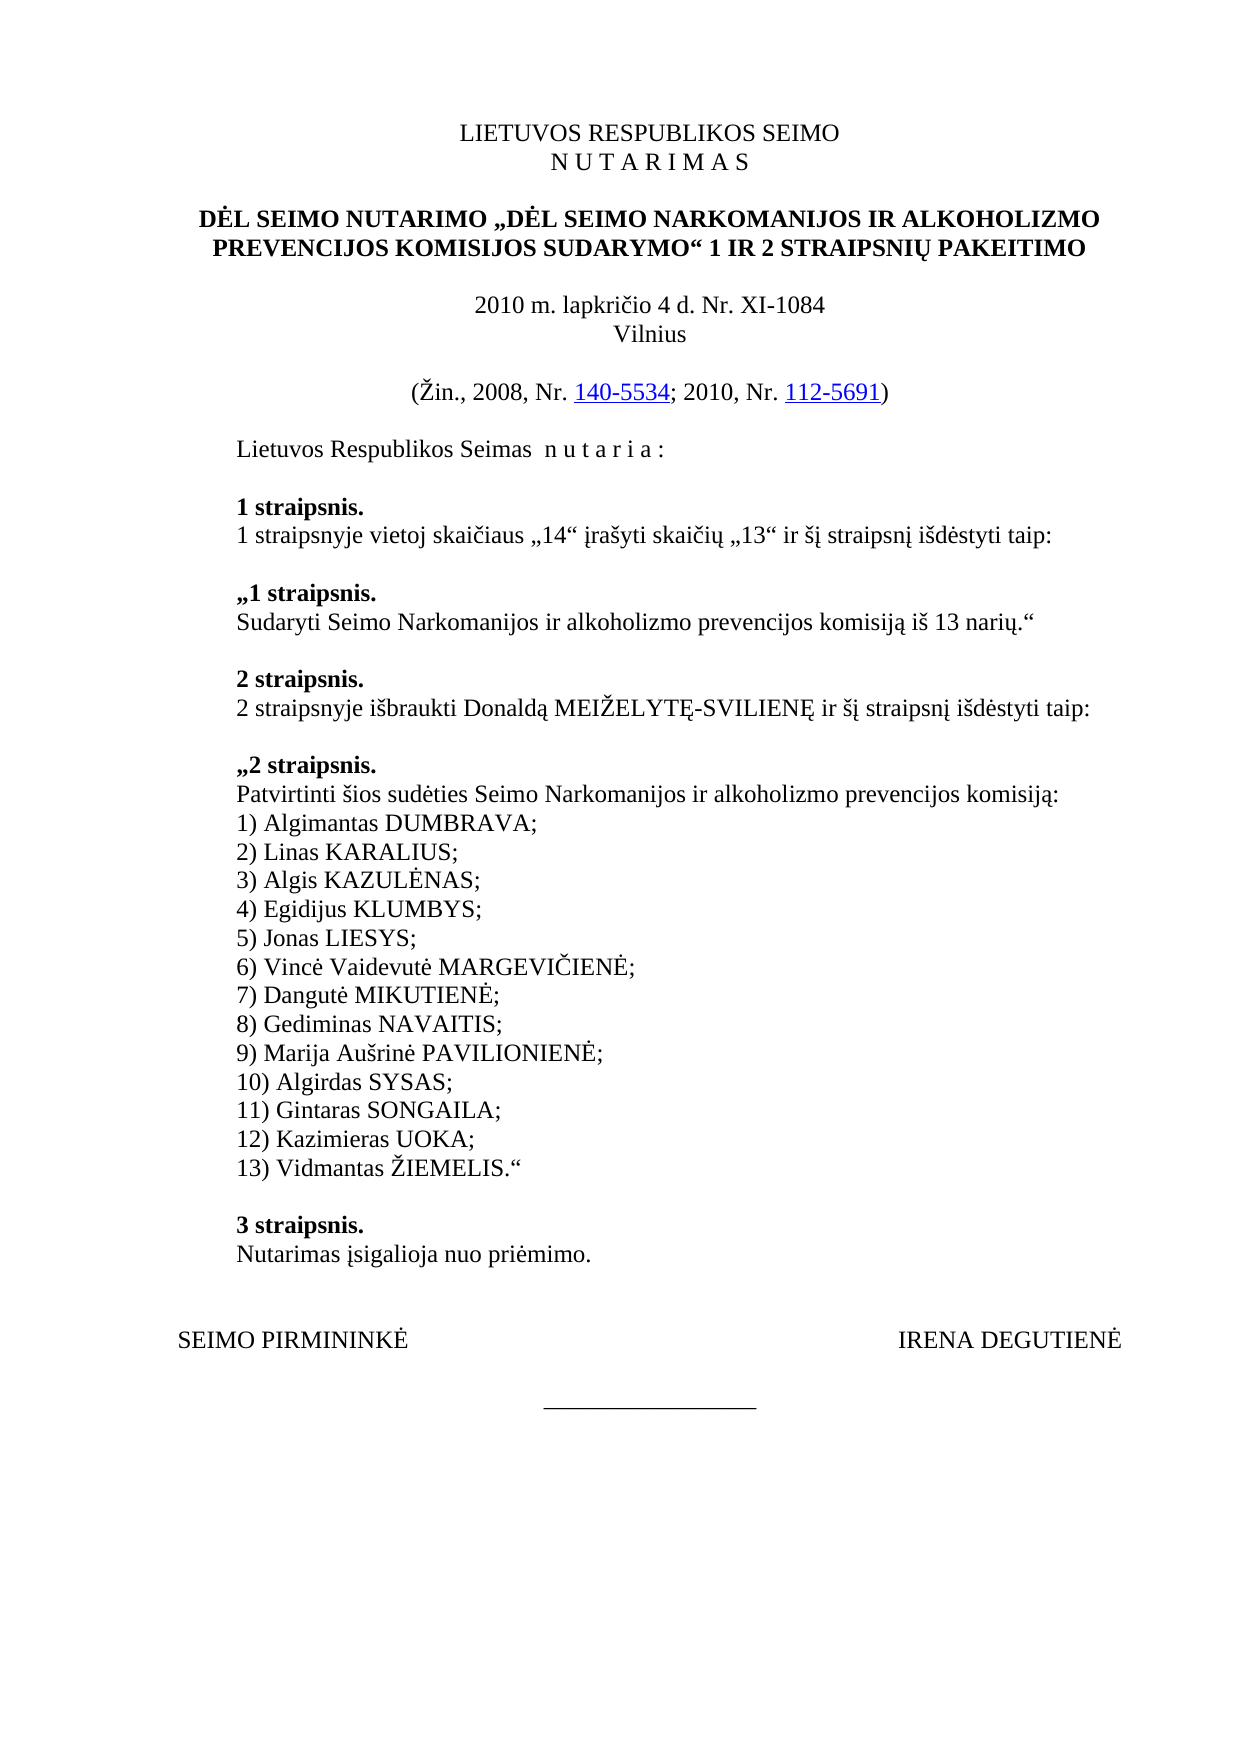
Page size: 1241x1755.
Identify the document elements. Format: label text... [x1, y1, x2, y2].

text _________________ [177, 1383, 1122, 1412]
text Sudaryti Seimo Narkomanijos ir alkoholizmo prevencijos komisiją iš 13 narių.“ [177, 607, 1122, 636]
text „2 straipsnis. [177, 751, 1122, 779]
text 2 straipsnis. [177, 664, 1122, 693]
text Nutarimas įsigalioja nuo priėmimo. [177, 1239, 1122, 1268]
text 5) Jonas LIESYS; [177, 923, 1122, 952]
text 1 straipsnyje vietoj skaičiaus „14“ įrašyti skaičių „13“ ir šį straipsnį išdėstyti taip: [177, 521, 1122, 549]
text 10) Algirdas SYSAS; [177, 1067, 1122, 1096]
text 8) Gediminas NAVAITIS; [177, 1009, 1122, 1038]
text 2) Linas KARALIUS; [177, 837, 1122, 866]
text DĖL SEIMO NUTARIMO „DĖL SEIMO NARKOMANIJOS IR ALKOHOLIZMO PREVENCIJOS KOMISIJOS SUDARYMO“ 1 IR 2 STRAIPSNIŲ PAKEITIMO [177, 204, 1122, 262]
text „1 straipsnis. [177, 578, 1122, 607]
text LIETUVOS RESPUBLIKOS SEIMO [177, 118, 1122, 147]
text 3 straipsnis. [177, 1211, 1122, 1239]
text Vilnius [177, 319, 1122, 348]
text Patvirtinti šios sudėties Seimo Narkomanijos ir alkoholizmo prevencijos komisiją: [177, 779, 1122, 808]
text (Žin., 2008, Nr. 140-5534; 2010, Nr. 112-5691) [177, 377, 1122, 406]
text 4) Egidijus KLUMBYS; [177, 894, 1122, 923]
text 1) Algimantas DUMBRAVA; [177, 808, 1122, 837]
text Lietuvos Respublikos Seimas n u t a r i a : [177, 434, 1122, 463]
text 6) Vincė Vaidevutė MARGEVIČIENĖ; [177, 952, 1122, 981]
text 1 straipsnis. [177, 492, 1122, 521]
text 12) Kazimieras UOKA; [177, 1124, 1122, 1153]
text 2010 m. lapkričio 4 d. Nr. XI-1084 [177, 291, 1122, 319]
text 13) Vidmantas ŽIEMELIS.“ [177, 1153, 1122, 1182]
text 9) Marija Aušrinė PAVILIONIENĖ; [177, 1038, 1122, 1067]
text 11) Gintaras SONGAILA; [177, 1096, 1122, 1124]
text Seimo Pirmininkė Irena Degutienė [177, 1326, 1122, 1354]
text N U T A R I M A S [177, 147, 1122, 176]
text 3) Algis KAZULĖNAS; [177, 866, 1122, 894]
text 7) Dangutė MIKUTIENĖ; [177, 981, 1122, 1009]
text 2 straipsnyje išbraukti Donaldą MEIŽELYTĘ-SVILIENĘ ir šį straipsnį išdėstyti taip: [177, 693, 1122, 722]
